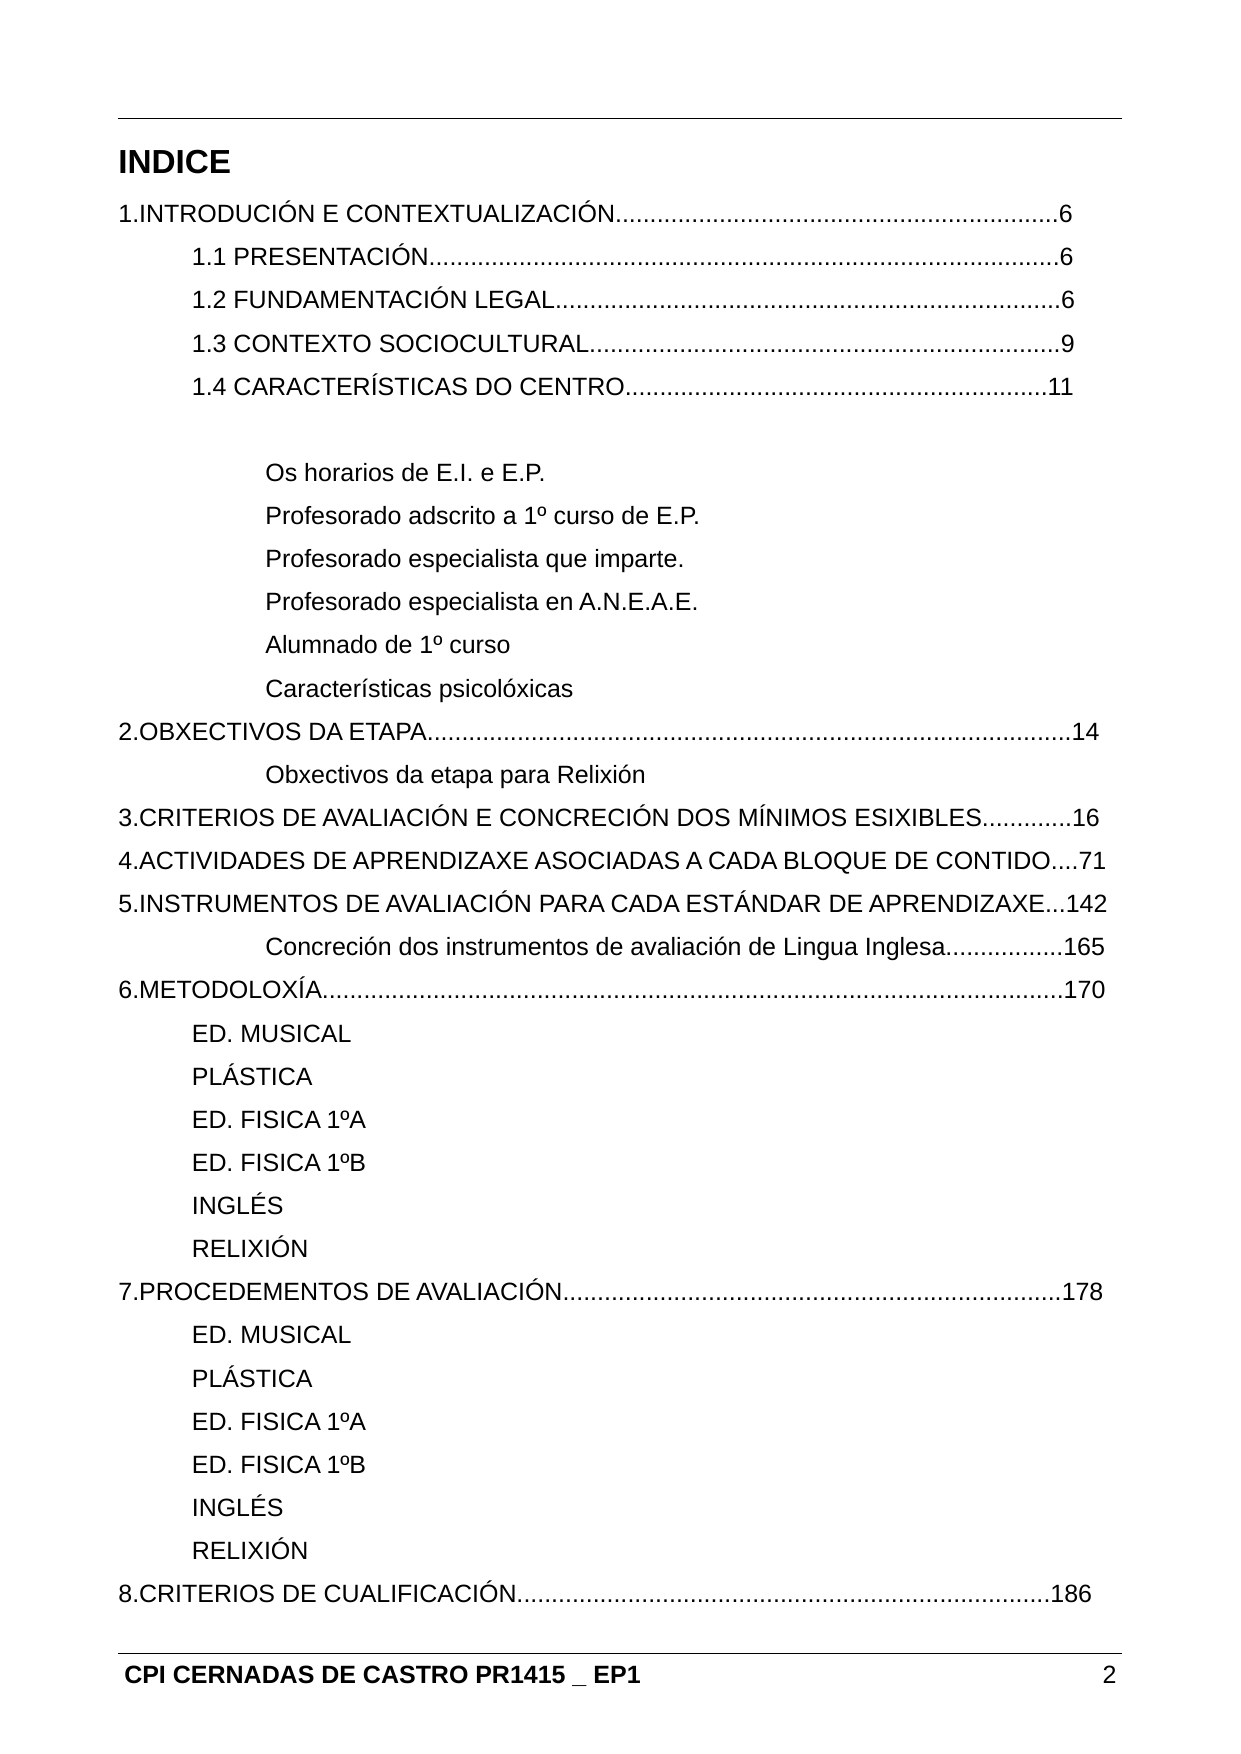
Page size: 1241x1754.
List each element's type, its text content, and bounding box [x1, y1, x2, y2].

text INGLÉS [118, 1493, 1122, 1522]
text ED. MUSICAL [118, 1321, 1122, 1349]
text ED. FISICA 1ºA [118, 1407, 1122, 1436]
subtitle INDICE [118, 142, 1122, 180]
text 7.PROCEDEMENTOS DE AVALIACIÓN........................................................................178 [118, 1277, 1122, 1306]
text ED. MUSICAL [118, 1019, 1122, 1047]
text Profesorado especialista que imparte. [118, 544, 1122, 573]
text ED. FISICA 1ºA [118, 1105, 1122, 1134]
text Concreción dos instrumentos de avaliación de Lingua Inglesa.................165 [118, 932, 1122, 961]
text PLÁSTICA [118, 1364, 1122, 1392]
text 1.2 FUNDAMENTACIÓN LEGAL.........................................................................6 [118, 286, 1122, 314]
text 2.OBXECTIVOS DA ETAPA.............................................................................................14 [118, 717, 1122, 746]
text ED. FISICA 1ºB [118, 1148, 1122, 1177]
text Profesorado adscrito a 1º curso de E.P. [118, 501, 1122, 530]
text 5.INSTRUMENTOS DE AVALIACIÓN PARA CADA ESTÁNDAR DE APRENDIZAXE...142 [118, 889, 1122, 918]
text Alumnado de 1º curso [118, 631, 1122, 659]
text 8.CRITERIOS DE CUALIFICACIÓN.............................................................................186 [118, 1579, 1122, 1608]
text PLÁSTICA [118, 1062, 1122, 1091]
text 1.3 CONTEXTO SOCIOCULTURAL....................................................................9 [118, 329, 1122, 357]
text RELIXIÓN [118, 1536, 1122, 1565]
text 1.1 PRESENTACIÓN...........................................................................................6 [118, 242, 1122, 271]
text Obxectivos da etapa para Relixión [118, 760, 1122, 789]
text ED. FISICA 1ºB [118, 1450, 1122, 1479]
text 1.INTRODUCIÓN E CONTEXTUALIZACIÓN................................................................6 [118, 199, 1122, 228]
text 1.4 CARACTERÍSTICAS DO CENTRO.............................................................11 [118, 372, 1122, 401]
text 4.ACTIVIDADES DE APRENDIZAXE ASOCIADAS A CADA BLOQUE DE CONTIDO....71 [118, 846, 1122, 875]
text Características psicolóxicas [118, 674, 1122, 702]
text 3.CRITERIOS DE AVALIACIÓN E CONCRECIÓN DOS MÍNIMOS ESIXIBLES.............16 [118, 803, 1122, 832]
text Profesorado especialista en A.N.E.A.E. [118, 587, 1122, 616]
text Os horarios de E.I. e E.P. [118, 458, 1122, 487]
text RELIXIÓN [118, 1234, 1122, 1263]
text 6.METODOLOXÍA...........................................................................................................170 [118, 976, 1122, 1004]
text INGLÉS [118, 1191, 1122, 1220]
